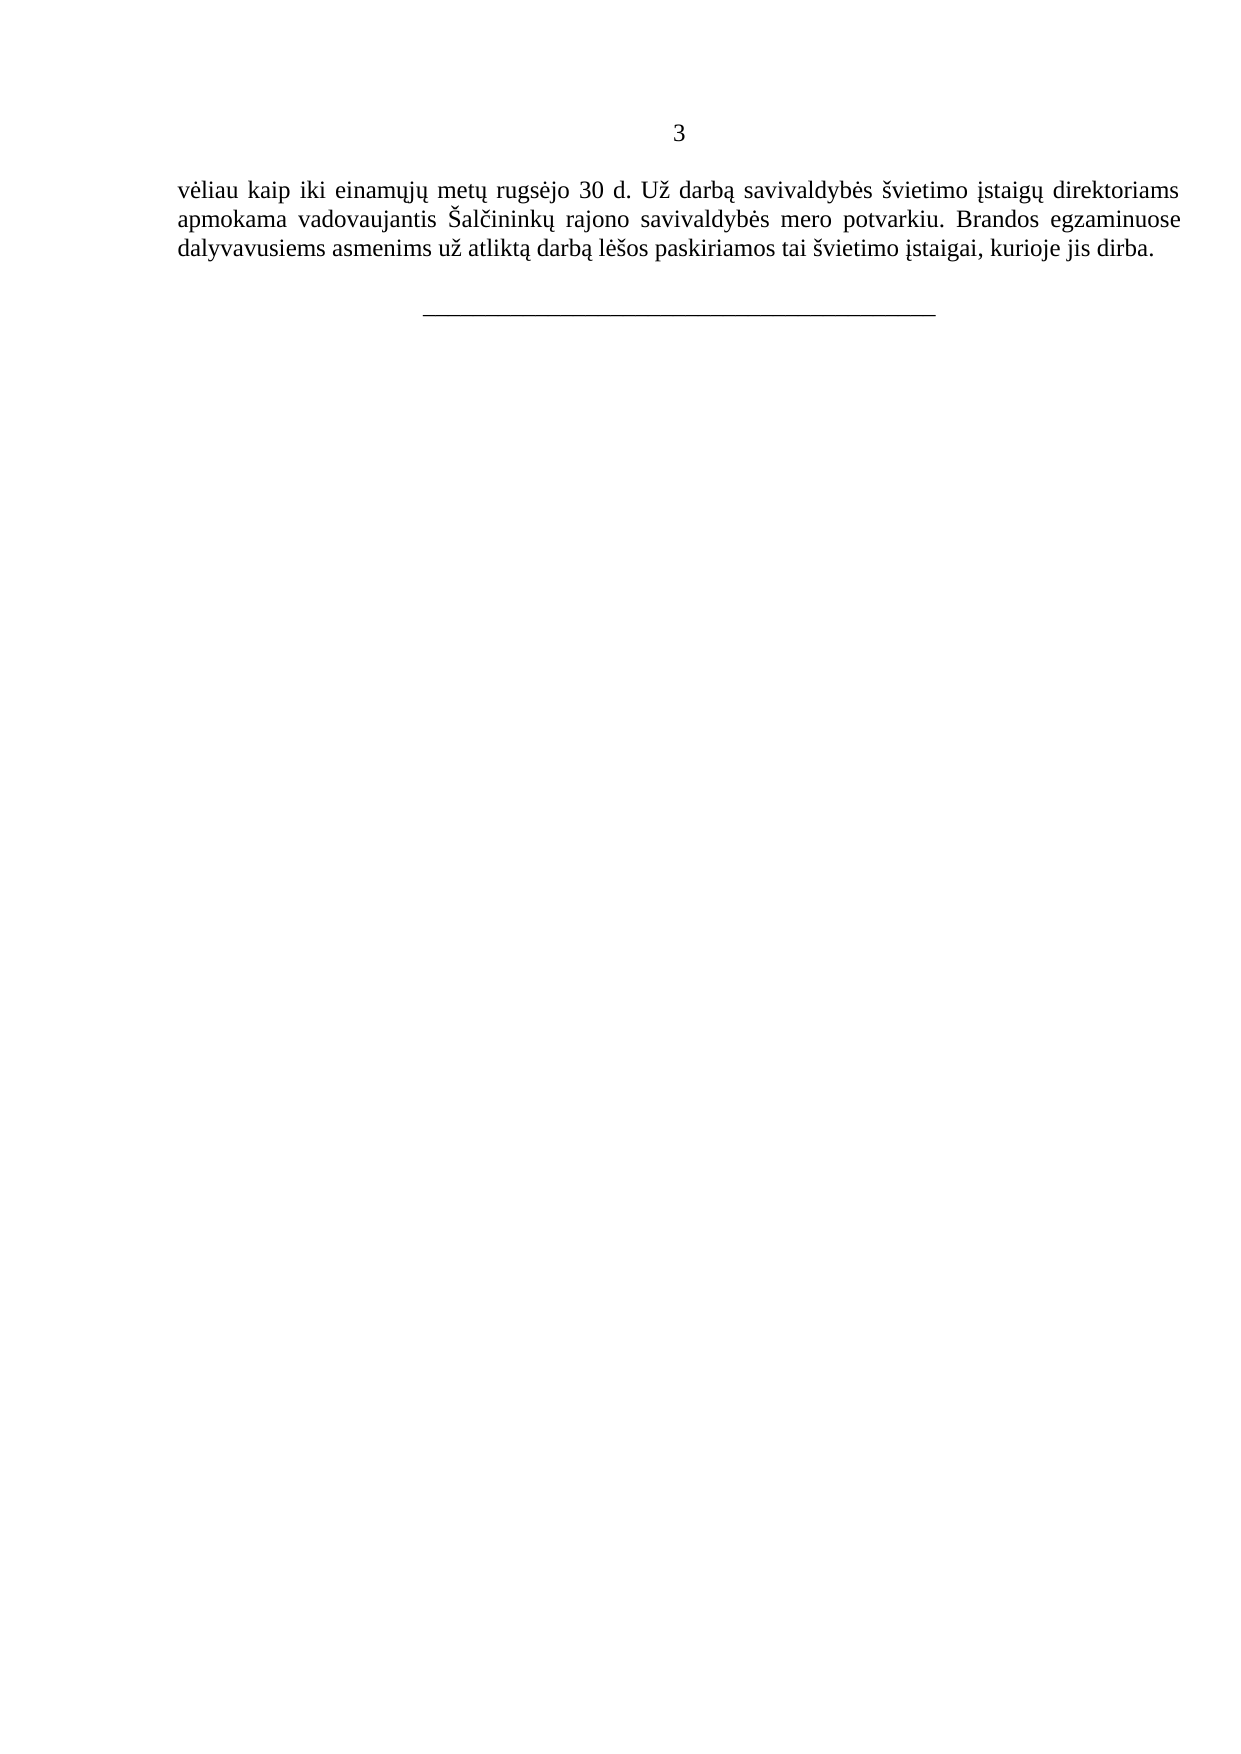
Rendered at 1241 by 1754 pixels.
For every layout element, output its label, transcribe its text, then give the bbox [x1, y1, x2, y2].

text _________________________________________ [177, 291, 1181, 319]
text vėliau kaip iki einamųjų metų rugsėjo 30 d. Už darbą savivaldybės švietimo įstaigų direktoriams apmokama vadovaujantis Šalčininkų rajono savivaldybės mero potvarkiu. Brandos egzaminuose dalyvavusiems asmenims už atliktą darbą lėšos paskiriamos tai švietimo įstaigai, kurioje jis dirba. [177, 176, 1181, 262]
